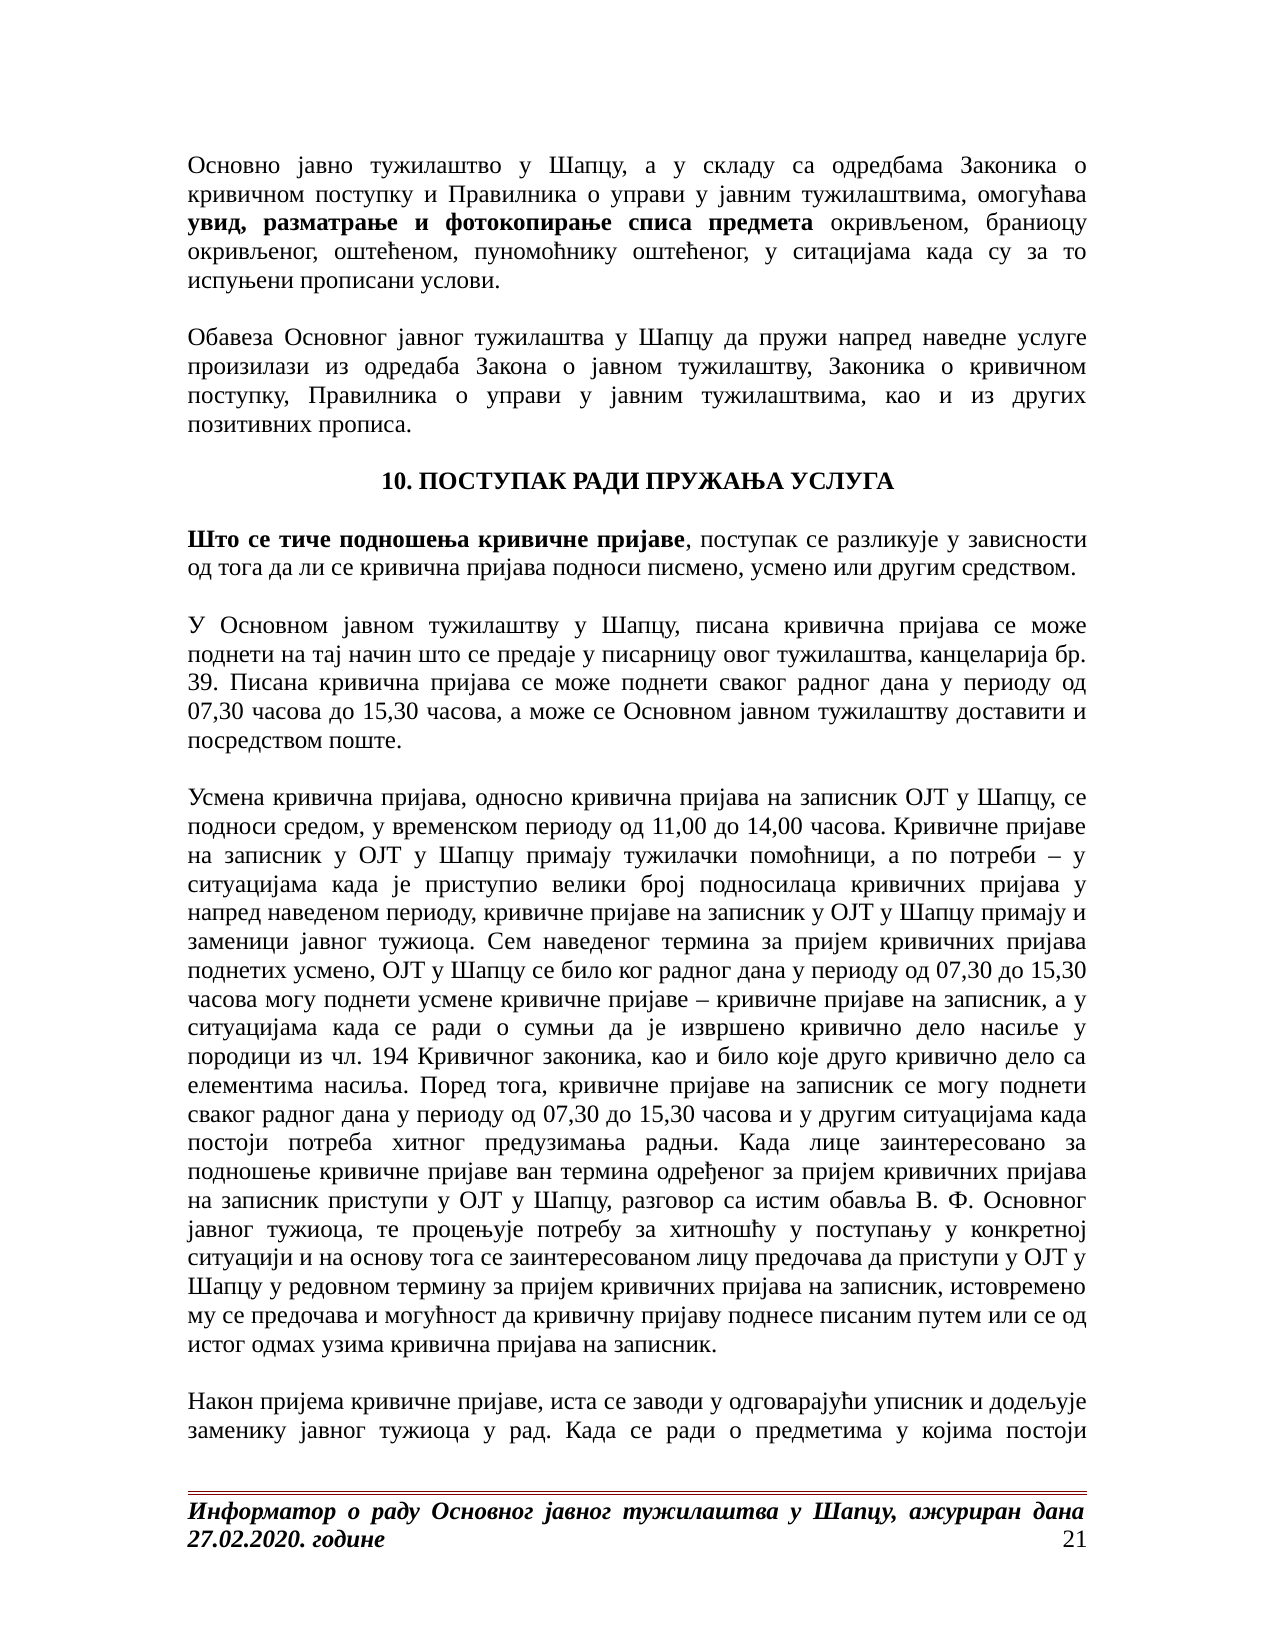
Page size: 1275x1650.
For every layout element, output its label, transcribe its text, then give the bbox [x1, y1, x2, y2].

text Након пријема кривичне пријаве, иста се заводи у одговарајући уписник и додељује заменику јавног тужиоца у рад. Када се ради о предметима у којима постоји [187, 1386, 1087, 1444]
text Што се тиче подношења кривичне пријаве, поступак се разликује у зависности од тога да ли се кривична пријава подноси писмено, усмено или другим средством. [187, 524, 1087, 581]
text Обавеза Основног јавног тужилаштва у Шапцу да пружи напред наведне услуге произилази из одредаба Закона о јавном тужилаштву, Законика о кривичном поступку, Правилника о управи у јавним тужилаштвима, као и из других позитивних прописа. [187, 322, 1087, 437]
text Основно јавно тужилаштво у Шапцу, а у складу са одредбама Законика о кривичном поступку и Правилника о управи у јавним тужилаштвима, омогућава увид, разматрање и фотокопирање списа предмета окривљеном, браниоцу окривљеног, оштећеном, пуномоћнику оштећеног, у ситацијама када су за то испуњени прописани услови. [187, 150, 1087, 294]
text Усмена кривична пријава, односно кривична пријава на записник ОЈТ у Шапцу, се подноси средом, у временском периоду од 11,00 до 14,00 часова. Кривичне пријаве на записник у ОЈТ у Шапцу примају тужилачки помоћници, а по потреби – у ситуацијама када је приступио велики број подносилаца кривичних пријава у напред наведеном периоду, кривичне пријаве на записник у ОЈТ у Шапцу примају и заменици јавног тужиоца. Сем наведеног термина за пријем кривичних пријава поднетих усмено, ОЈТ у Шапцу се било ког радног дана у периоду од 07,30 до 15,30 часова могу поднети усмене кривичне пријаве – кривичне пријаве на записник, а у ситуацијама када се ради о сумњи да је извршено кривично дело насиље у породици из чл. 194 Кривичног законика, као и било које друго кривично дело са елементима насиља. Поред тога, кривичне пријаве на записник се могу поднети сваког радног дана у периоду од 07,30 до 15,30 часова и у другим ситуацијама када постоји потреба хитног предузимања радњи. Када лице заинтересовано за подношење кривичне пријаве ван термина одређеног за пријем кривичних пријава на записник приступи у ОЈТ у Шапцу, разговор са истим обавља В. Ф. Основног јавног тужиоца, те процењује потребу за хитношћу у поступању у конкретној ситуацији и на основу тога се заинтересованом лицу предочава да приступи у ОЈТ у Шапцу у редовном термину за пријем кривичних пријава на записник, истовремено му се предочава и могућност да кривичну пријаву поднесе писаним путем или се од истог одмах узима кривична пријава на записник. [187, 782, 1087, 1357]
text У Основном јавном тужилаштву у Шапцу, писана кривична пријава се може поднети на тај начин што се предаје у писарницу овог тужилаштва, канцеларија бр. 39. Писана кривична пријава се може поднети сваког радног дана у периоду од 07,30 часова до 15,30 часова, а може се Основном јавном тужилаштву доставити и посредством поште. [187, 610, 1087, 754]
text 10. ПОСТУПАК РАДИ ПРУЖАЊА УСЛУГА [187, 466, 1087, 495]
